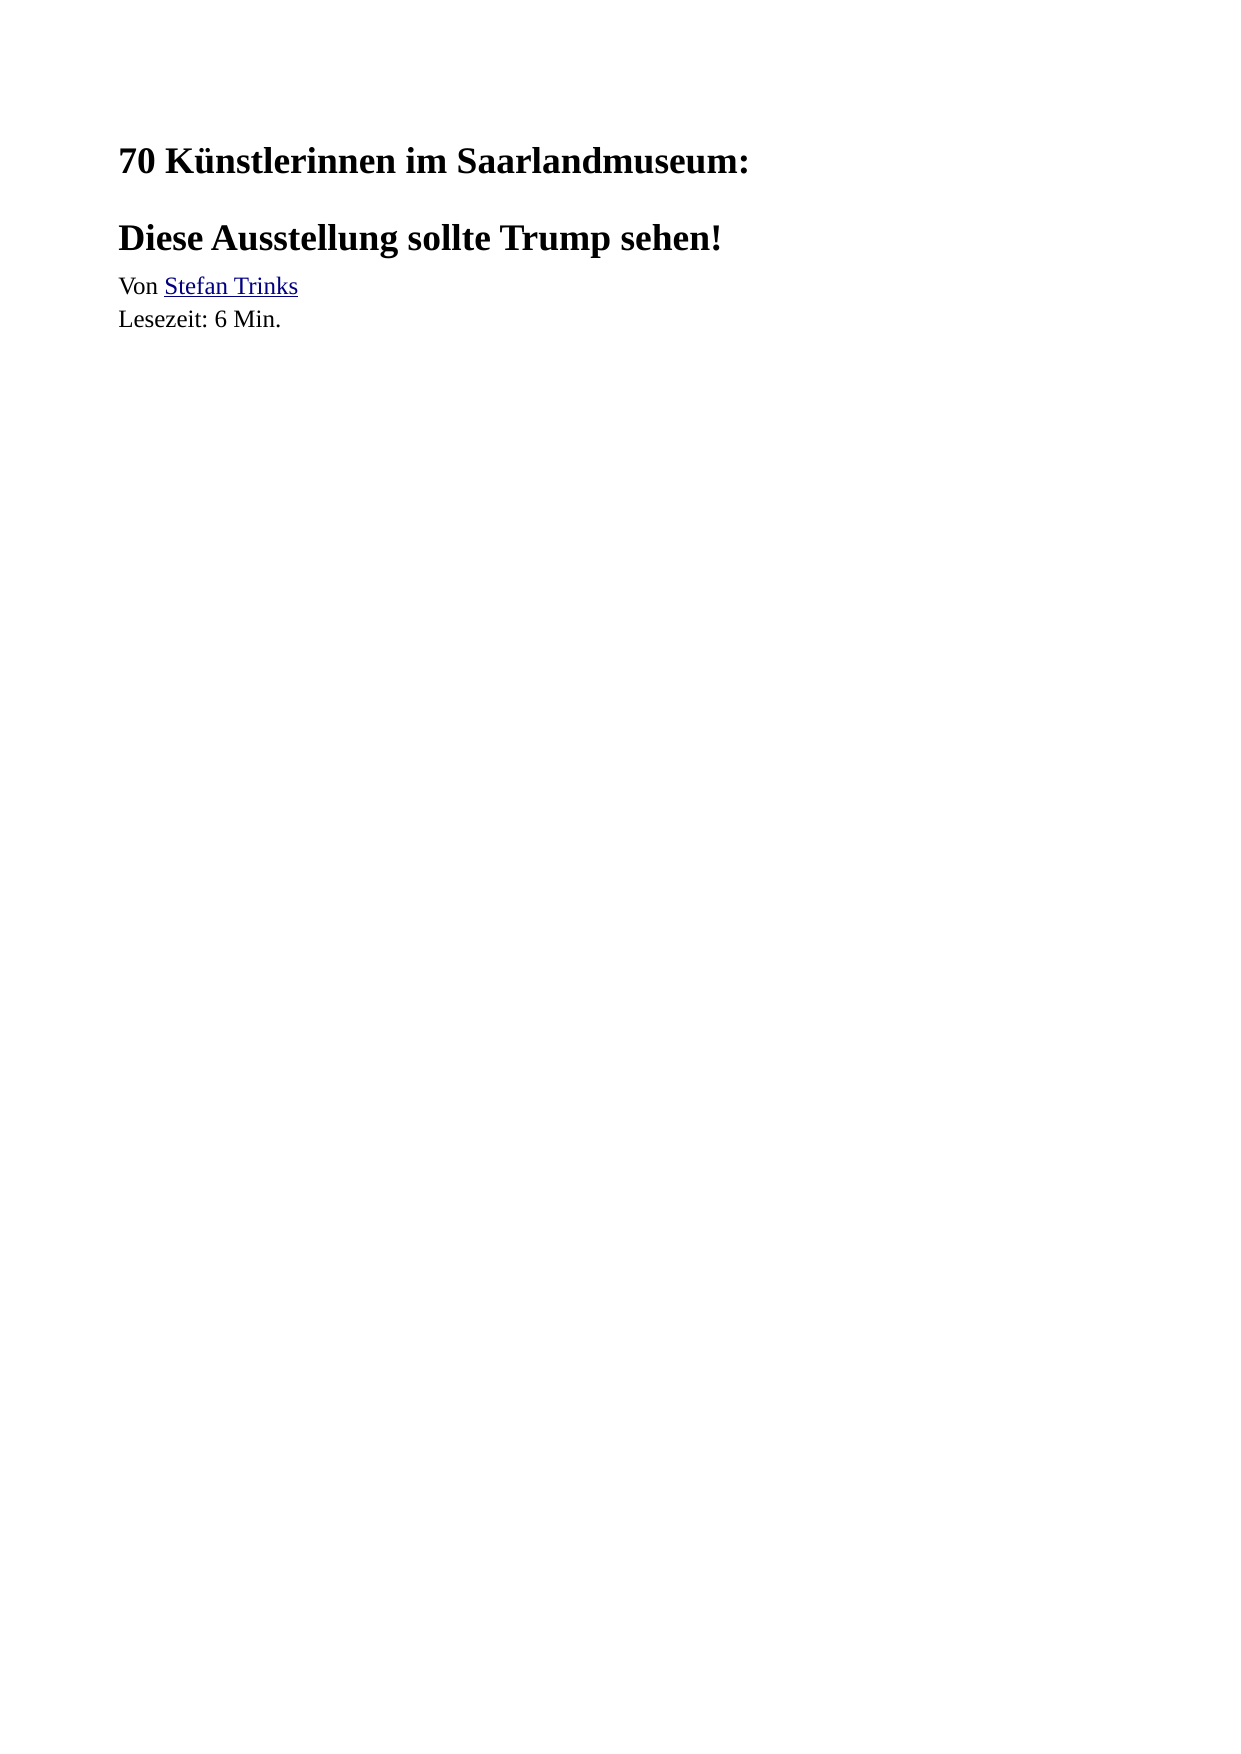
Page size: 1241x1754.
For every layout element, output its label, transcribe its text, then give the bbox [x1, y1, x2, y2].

subtitle Diese Ausstellung sollte Trump sehen! [118, 215, 1122, 258]
subtitle 70 Künstlerinnen im Saarlandmuseum: [118, 139, 1122, 182]
text Lesezeit: 6 Min. [118, 304, 1122, 333]
text Von Stefan Trinks [118, 271, 1122, 300]
